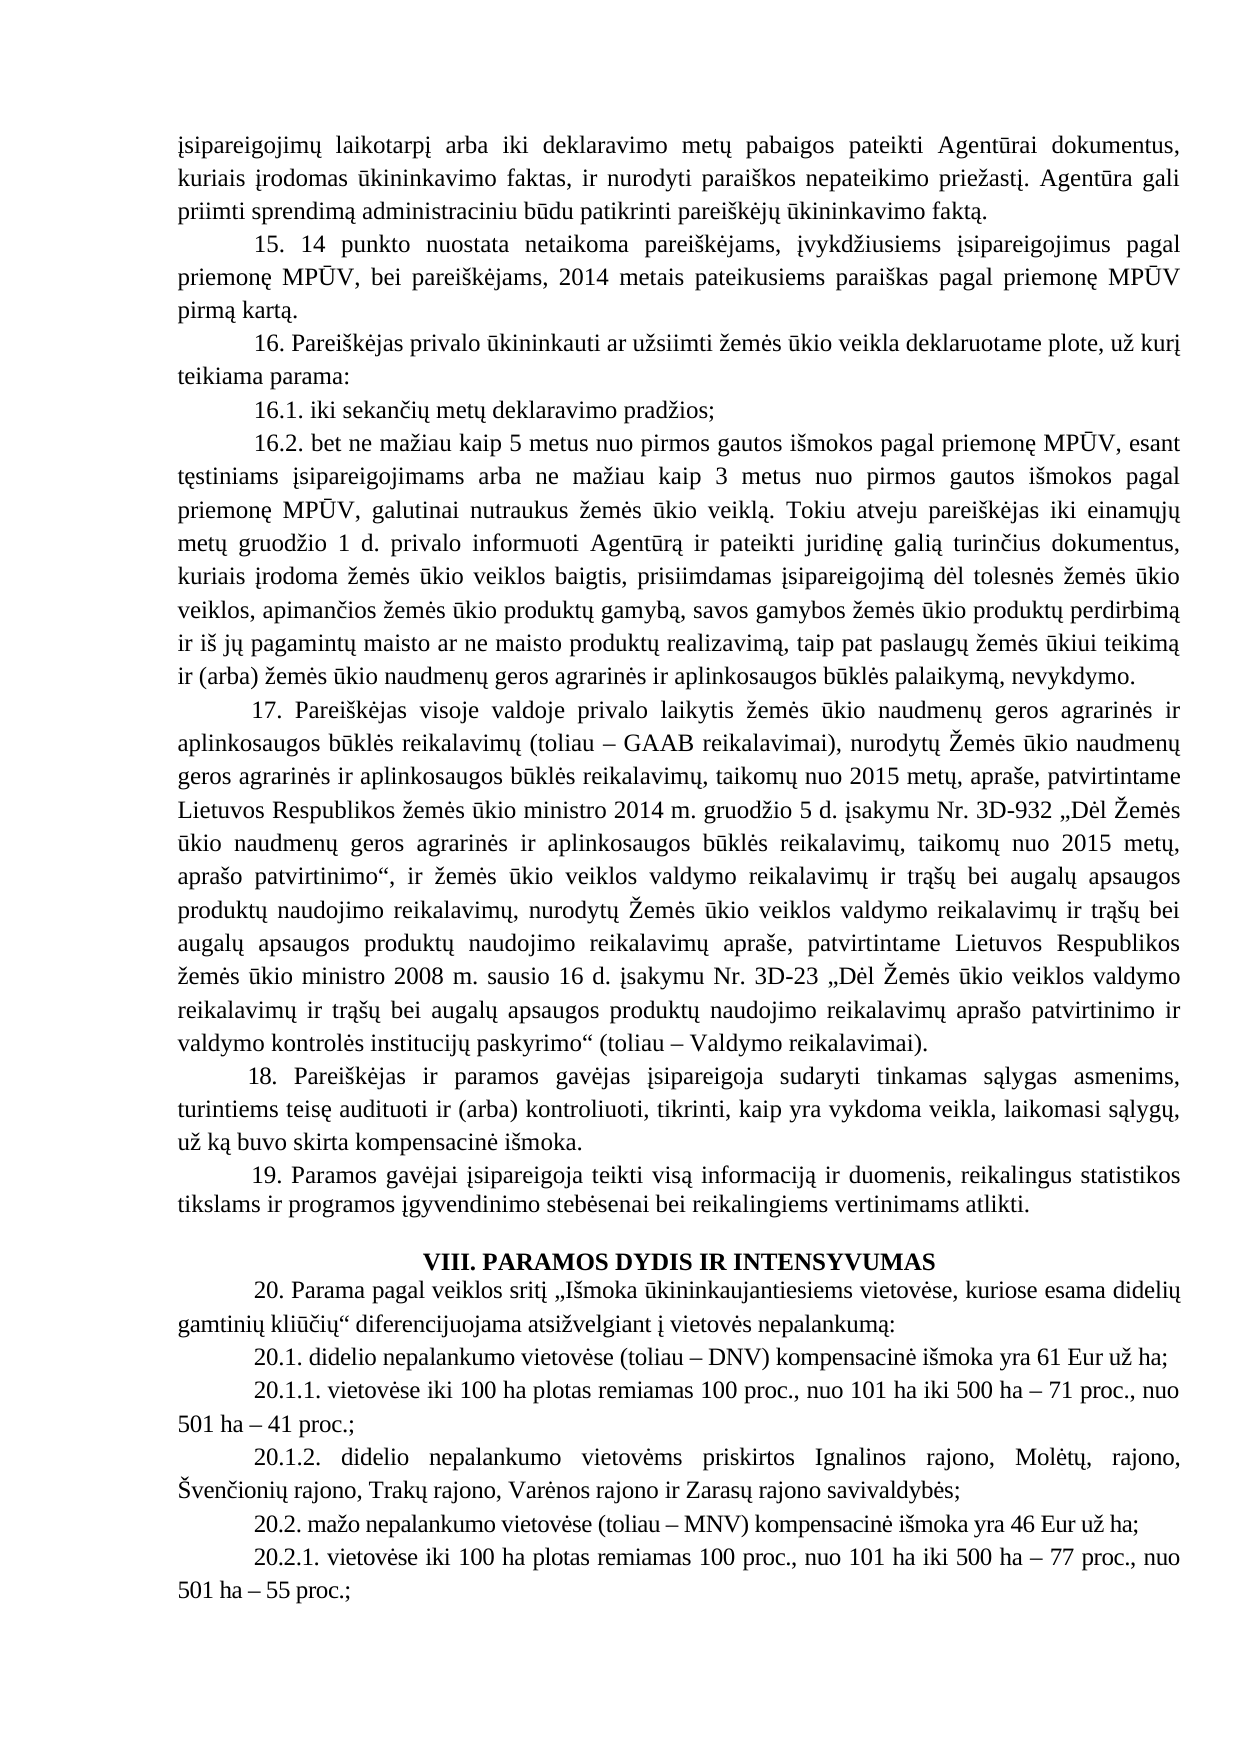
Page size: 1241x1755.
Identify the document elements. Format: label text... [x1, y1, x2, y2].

text įsipareigojimų laikotarpį arba iki deklaravimo metų pabaigos pateikti Agentūrai dokumentus, kuriais įrodomas ūkininkavimo faktas, ir nurodyti paraiškos nepateikimo priežastį. Agentūra gali priimti sprendimą administraciniu būdu patikrinti pareiškėjų ūkininkavimo faktą. [177, 130, 1181, 225]
text 15. 14 punkto nuostata netaikoma pareiškėjams, įvykdžiusiems įsipareigojimus pagal priemonę MPŪV, bei pareiškėjams, 2014 metais pateikusiems paraiškas pagal priemonę MPŪV pirmą kartą. [177, 229, 1181, 324]
text 20.2.1. vietovėse iki 100 ha plotas remiamas 100 proc., nuo 101 ha iki 500 ha – 77 proc., nuo 501 ha – 55 proc.; [177, 1542, 1181, 1604]
text 20.1.2. didelio nepalankumo vietovėms priskirtos Ignalinos rajono, Molėtų, rajono, Švenčionių rajono, Trakų rajono, Varėnos rajono ir Zarasų rajono savivaldybės; [177, 1442, 1181, 1504]
text 16.2. bet ne mažiau kaip 5 metus nuo pirmos gautos išmokos pagal priemonę MPŪV, esant tęstiniams įsipareigojimams arba ne mažiau kaip 3 metus nuo pirmos gautos išmokos pagal priemonę MPŪV, galutinai nutraukus žemės ūkio veiklą. Tokiu atveju pareiškėjas iki einamųjų metų gruodžio 1 d. privalo informuoti Agentūrą ir pateikti juridinę galią turinčius dokumentus, kuriais įrodoma žemės ūkio veiklos baigtis, prisiimdamas įsipareigojimą dėl tolesnės žemės ūkio veiklos, apimančios žemės ūkio produktų gamybą, savos gamybos žemės ūkio produktų perdirbimą ir iš jų pagamintų maisto ar ne maisto produktų realizavimą, taip pat paslaugų žemės ūkiui teikimą ir (arba) žemės ūkio naudmenų geros agrarinės ir aplinkosaugos būklės palaikymą, nevykdymo. [177, 428, 1181, 690]
text 18. Pareiškėjas ir paramos gavėjas įsipareigoja sudaryti tinkamas sąlygas asmenims, turintiems teisę audituoti ir (arba) kontroliuoti, tikrinti, kaip yra vykdoma veikla, laikomasi sąlygų, už ką buvo skirta kompensacinė išmoka. [177, 1061, 1181, 1156]
text 19. Paramos gavėjai įsipareigoja teikti visą informaciją ir duomenis, reikalingus statistikos tikslams ir programos įgyvendinimo stebėsenai bei reikalingiems vertinimams atlikti. [177, 1160, 1181, 1218]
text 20. Parama pagal veiklos sritį „Išmoka ūkininkaujantiesiems vietovėse, kuriose esama didelių gamtinių kliūčių“ diferencijuojama atsižvelgiant į vietovės nepalankumą: [177, 1275, 1181, 1337]
text VIII. PARAMOS DYDIS IR INTENSYVUMAS [177, 1247, 1181, 1275]
text 17. Pareiškėjas visoje valdoje privalo laikytis žemės ūkio naudmenų geros agrarinės ir aplinkosaugos būklės reikalavimų (toliau – GAAB reikalavimai), nurodytų Žemės ūkio naudmenų geros agrarinės ir aplinkosaugos būklės reikalavimų, taikomų nuo 2015 metų, apraše, patvirtintame Lietuvos Respublikos žemės ūkio ministro 2014 m. gruodžio 5 d. įsakymu Nr. 3D-932 „Dėl Žemės ūkio naudmenų geros agrarinės ir aplinkosaugos būklės reikalavimų, taikomų nuo 2015 metų, aprašo patvirtinimo“, ir žemės ūkio veiklos valdymo reikalavimų ir trąšų bei augalų apsaugos produktų naudojimo reikalavimų, nurodytų Žemės ūkio veiklos valdymo reikalavimų ir trąšų bei augalų apsaugos produktų naudojimo reikalavimų apraše, patvirtintame Lietuvos Respublikos žemės ūkio ministro 2008 m. sausio 16 d. įsakymu Nr. 3D-23 „Dėl Žemės ūkio veiklos valdymo reikalavimų ir trąšų bei augalų apsaugos produktų naudojimo reikalavimų aprašo patvirtinimo ir valdymo kontrolės institucijų paskyrimo“ (toliau – Valdymo reikalavimai). [177, 695, 1181, 1057]
text 20.1.1. vietovėse iki 100 ha plotas remiamas 100 proc., nuo 101 ha iki 500 ha – 71 proc., nuo 501 ha – 41 proc.; [177, 1375, 1181, 1437]
text 16.1. iki sekančių metų deklaravimo pradžios; [177, 395, 1181, 423]
text 20.1. didelio nepalankumo vietovėse (toliau – DNV) kompensacinė išmoka yra 61 Eur už ha; [177, 1342, 1181, 1371]
text 16. Pareiškėjas privalo ūkininkauti ar užsiimti žemės ūkio veikla deklaruotame plote, už kurį teikiama parama: [177, 328, 1181, 390]
text 20.2. mažo nepalankumo vietovėse (toliau – MNV) kompensacinė išmoka yra 46 Eur už ha; [177, 1509, 1181, 1537]
